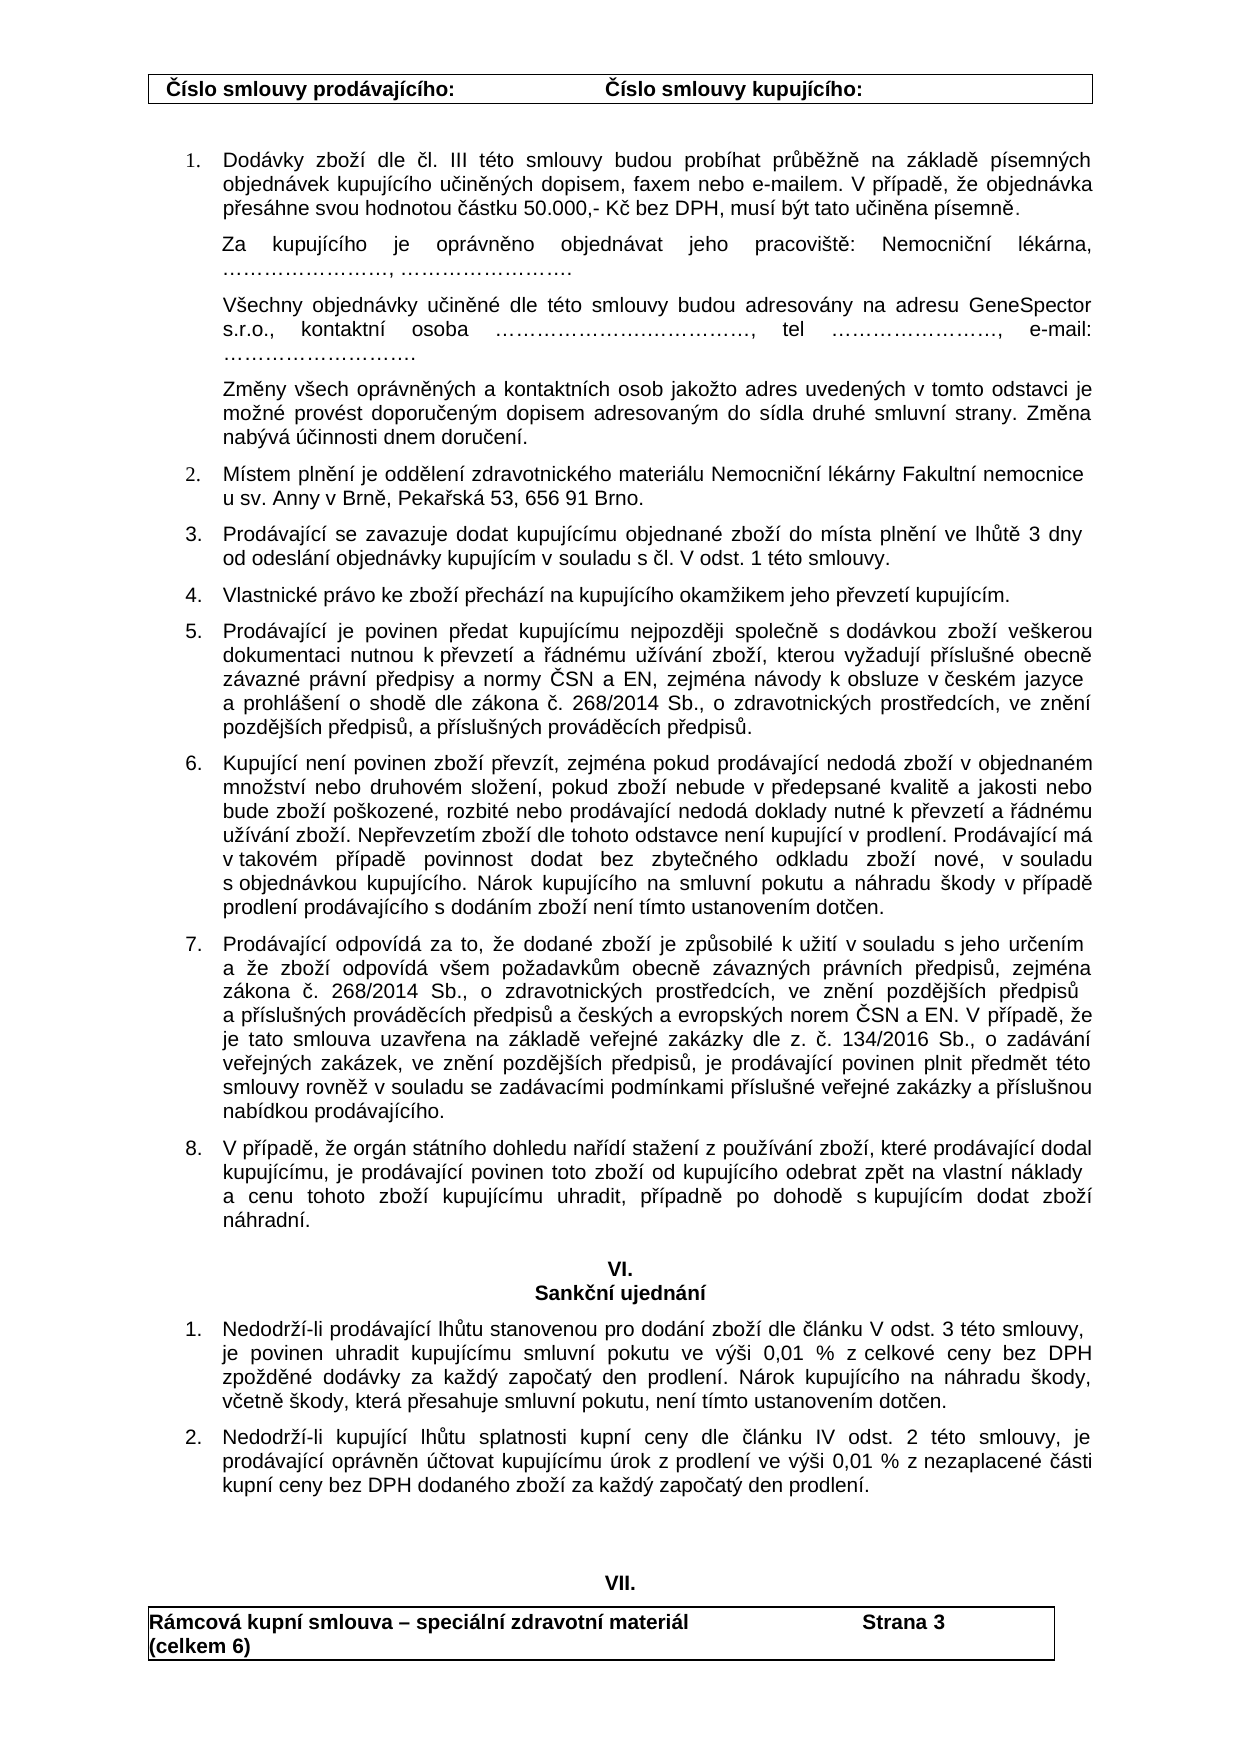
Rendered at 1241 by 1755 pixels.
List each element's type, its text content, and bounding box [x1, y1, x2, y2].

text VII. [148, 1571, 1093, 1595]
list Nedodrží-li kupující lhůtu splatnosti kupní ceny dle článku IV odst. 2 této smlouvy, je prodávající oprávněn účtovat kupujícímu úrok z prodlení ve výši 0,01 % z nezaplacené části kupní ceny bez DPH dodaného zboží za každý započatý den prodlení. [185, 1425, 1093, 1497]
text Všechny objednávky učiněné dle této smlouvy budou adresovány na adresu GeneSpector s.r.o., kontaktní osoba ………………….……………, tel ……………………, e-mail: ………………………. [223, 293, 1093, 364]
list Vlastnické právo ke zboží přechází na kupujícího okamžikem jeho převzetí kupujícím. [185, 582, 1093, 606]
list Prodávající je povinen předat kupujícímu nejpozději společně s dodávkou zboží veškerou dokumentaci nutnou k převzetí a řádnému užívání zboží, kterou vyžadují příslušné obecně závazné právní předpisy a normy ČSN a EN, zejména návody k obsluze v českém jazyce a prohlášení o shodě dle zákona č. 268/2014 Sb., o zdravotnických prostředcích, ve znění pozdějších předpisů, a příslušných prováděcích předpisů. [185, 619, 1093, 739]
text Změny všech oprávněných a kontaktních osob jakožto adres uvedených v tomto odstavci je možné provést doporučeným dopisem adresovaným do sídla druhé smluvní strany. Změna nabývá účinnosti dnem doručení. [223, 377, 1093, 449]
subtitle Sankční ujednání [148, 1280, 1093, 1304]
list Prodávající odpovídá za to, že dodané zboží je způsobilé k užití v souladu s jeho určením a že zboží odpovídá všem požadavkům obecně závazných právních předpisů, zejména zákona č. 268/2014 Sb., o zdravotnických prostředcích, ve znění pozdějších předpisů a příslušných prováděcích předpisů a českých a evropských norem ČSN a EN. V případě, že je tato smlouva uzavřena na základě veřejné zakázky dle z. č. 134/2016 Sb., o zadávání veřejných zakázek, ve znění pozdějších předpisů, je prodávající povinen plnit předmět této smlouvy rovněž v souladu se zadávacími podmínkami příslušné veřejné zakázky a příslušnou nabídkou prodávajícího. [185, 931, 1093, 1123]
list Dodávky zboží dle čl. III této smlouvy budou probíhat průběžně na základě písemných objednávek kupujícího učiněných dopisem, faxem nebo e-mailem. V případě, že objednávka přesáhne svou hodnotou částku 50.000,- Kč bez DPH, musí být tato učiněna písemně. [185, 148, 1093, 220]
text VI. [148, 1256, 1093, 1280]
list Nedodrží-li prodávající lhůtu stanovenou pro dodání zboží dle článku V odst. 3 této smlouvy, je povinen uhradit kupujícímu smluvní pokutu ve výši 0,01 % z celkové ceny bez DPH zpožděné dodávky za každý započatý den prodlení. Nárok kupujícího na náhradu škody, včetně škody, která přesahuje smluvní pokutu, není tímto ustanovením dotčen. [185, 1317, 1093, 1413]
text Za kupujícího je oprávněno objednávat jeho pracoviště: Nemocniční lékárna, ……………………, ……………………. [222, 232, 1093, 280]
list Prodávající se zavazuje dodat kupujícímu objednané zboží do místa plnění ve lhůtě 3 dny od odeslání objednávky kupujícím v souladu s čl. V odst. 1 této smlouvy. [185, 522, 1093, 570]
list Kupující není povinen zboží převzít, zejména pokud prodávající nedodá zboží v objednaném množství nebo druhovém složení, pokud zboží nebude v předepsané kvalitě a jakosti nebo bude zboží poškozené, rozbité nebo prodávající nedodá doklady nutné k převzetí a řádnému užívání zboží. Nepřevzetím zboží dle tohoto odstavce není kupující v prodlení. Prodávající má v takovém případě povinnost dodat bez zbytečného odkladu zboží nové, v souladu s objednávkou kupujícího. Nárok kupujícího na smluvní pokutu a náhradu škody v případě prodlení prodávajícího s dodáním zboží není tímto ustanovením dotčen. [185, 751, 1093, 919]
list V případě, že orgán státního dohledu nařídí stažení z používání zboží, které prodávající dodal kupujícímu, je prodávající povinen toto zboží od kupujícího odebrat zpět na vlastní náklady a cenu tohoto zboží kupujícímu uhradit, případně po dohodě s kupujícím dodat zboží náhradní. [185, 1136, 1093, 1231]
list Místem plnění je oddělení zdravotnického materiálu Nemocniční lékárny Fakultní nemocnice u sv. Anny v Brně, Pekařská 53, 656 91 Brno. [185, 461, 1093, 509]
